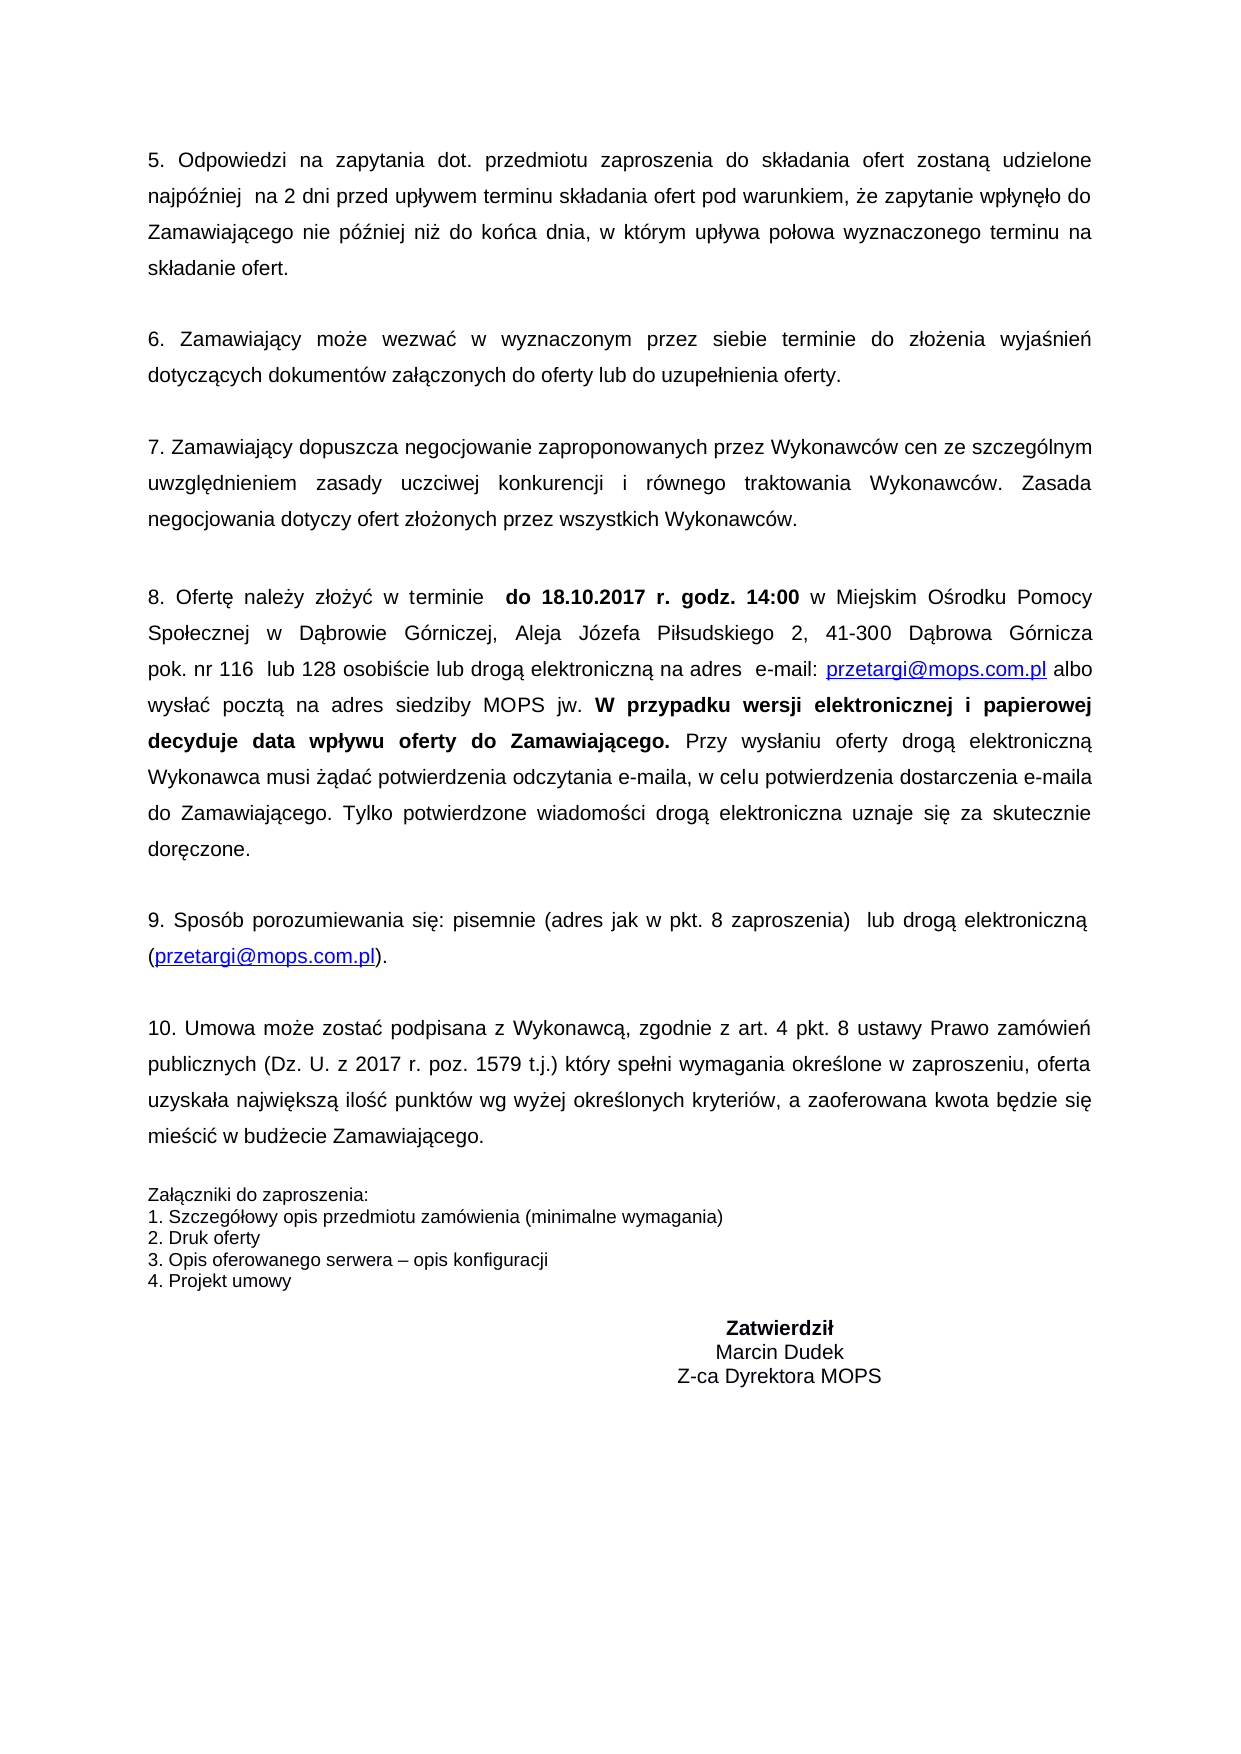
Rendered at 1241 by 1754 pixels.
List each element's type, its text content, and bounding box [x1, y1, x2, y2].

text Marcin Dudek [466, 1339, 1093, 1363]
text 8. Ofertę należy złożyć w terminie do 18.10.2017 r. godz. 14:00 w Miejskim Ośrodku Pomocy Społecznej w Dąbrowie Górniczej, Aleja Józefa Piłsudskiego 2, 41-300 Dąbrowa Górnicza pok. nr 116 lub 128 osobiście lub drogą elektroniczną na adres e-mail: przetargi@mops.com.pl albo wysłać pocztą na adres siedziby MOPS jw. W przypadku wersji elektronicznej i papierowej decyduje data wpływu oferty do Zamawiającego. Przy wysłaniu oferty drogą elektroniczną Wykonawca musi żądać potwierdzenia odczytania e-maila, w celu potwierdzenia dostarczenia e-maila do Zamawiającego. Tylko potwierdzone wiadomości drogą elektroniczna uznaje się za skutecznie doręczone. [148, 585, 1093, 860]
text Z-ca Dyrektora MOPS [466, 1363, 1093, 1387]
text 5. Odpowiedzi na zapytania dot. przedmiotu zaproszenia do składania ofert zostaną udzielone najpóźniej na 2 dni przed upływem terminu składania ofert pod warunkiem, że zapytanie wpłynęło do Zamawiającego nie później niż do końca dnia, w którym upływa połowa wyznaczonego terminu na składanie ofert. [148, 148, 1093, 279]
text 7. Zamawiający dopuszcza negocjowanie zaproponowanych przez Wykonawców cen ze szczególnym uwzględnieniem zasady uczciwej konkurencji i równego traktowania Wykonawców. Zasada negocjowania dotyczy ofert złożonych przez wszystkich Wykonawców. [148, 435, 1093, 531]
text 9. Sposób porozumiewania się: pisemnie (adres jak w pkt. 8 zaproszenia) lub drogą elektroniczną (przetargi@mops.com.pl). [148, 908, 1089, 968]
text Zatwierdził [466, 1316, 1093, 1339]
text Załączniki do zaproszenia: [148, 1184, 1093, 1205]
text 6. Zamawiający może wezwać w wyznaczonym przez siebie terminie do złożenia wyjaśnień dotyczących dokumentów załączonych do oferty lub do uzupełnienia oferty. [148, 327, 1093, 387]
text 2. Druk oferty [148, 1227, 1093, 1248]
text 10. Umowa może zostać podpisana z Wykonawcą, zgodnie z art. 4 pkt. 8 ustawy Prawo zamówień publicznych (Dz. U. z 2017 r. poz. 1579 t.j.) który spełni wymagania określone w zaproszeniu, oferta uzyskała największą ilość punktów wg wyżej określonych kryteriów, a zaoferowana kwota będzie się mieścić w budżecie Zamawiającego. [148, 1016, 1093, 1148]
text 4. Projekt umowy [148, 1270, 1093, 1292]
text 3. Opis oferowanego serwera – opis konfiguracji [148, 1248, 1093, 1270]
text 1. Szczegółowy opis przedmiotu zamówienia (minimalne wymagania) [148, 1205, 1093, 1227]
